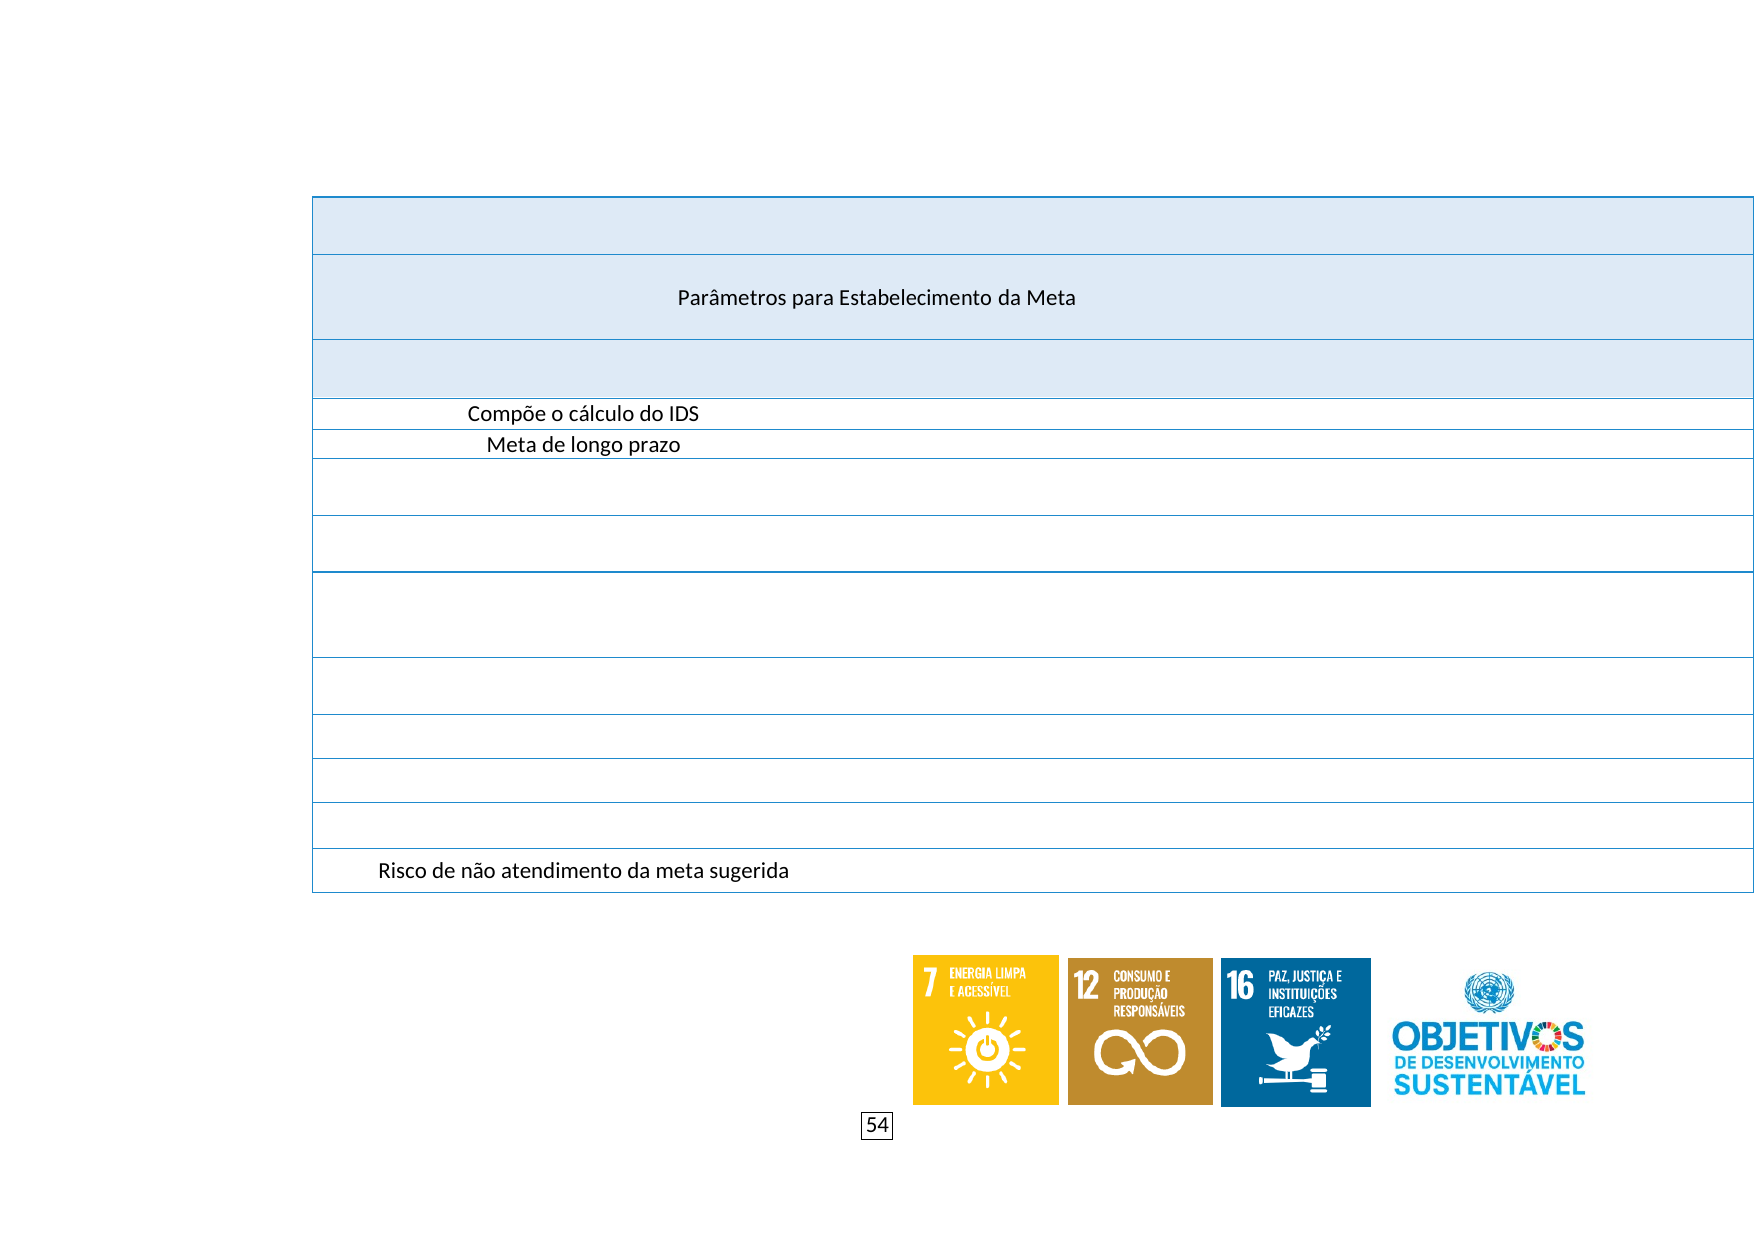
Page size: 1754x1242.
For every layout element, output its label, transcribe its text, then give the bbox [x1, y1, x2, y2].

picture [905, 952, 1059, 1110]
picture [1273, 989, 1281, 998]
table_cell Redução total no período 2015-2019 – Cenário I – [313, 459, 1753, 515]
table_cell Pontos fortes [313, 759, 1753, 802]
table_cell Redução alcançada em 2020 (em relação a 2019) – Cenário II – [313, 573, 1753, 657]
table_cell Meta proposta [313, 715, 1753, 758]
table_cell Tendência observada – Cenário I – [313, 516, 1753, 571]
table_cell Parâmetros para Estabelecimento da Meta [313, 255, 1753, 339]
table_header Energia Elétrica [313, 198, 1753, 254]
table_cell Risco de não atendimento da meta sugerida [313, 849, 1753, 892]
picture [1375, 957, 1604, 1110]
picture [1239, 971, 1253, 999]
picture [1265, 1034, 1325, 1087]
picture [1228, 971, 1236, 998]
picture [1288, 1008, 1298, 1017]
table_cell Capacidade estimada de cumprimento – Cenário III – [313, 658, 1753, 714]
picture [1299, 1007, 1304, 1017]
table_cell Quesito [313, 340, 1753, 397]
table_cell Meta de longo prazo [313, 430, 1753, 458]
picture [1311, 971, 1321, 981]
table_cell Compõe o cálculo do IDS [313, 399, 1753, 429]
picture [1062, 956, 1214, 1110]
picture [1216, 954, 1372, 1110]
table_cell Limitações [313, 803, 1753, 848]
picture [1302, 971, 1308, 979]
